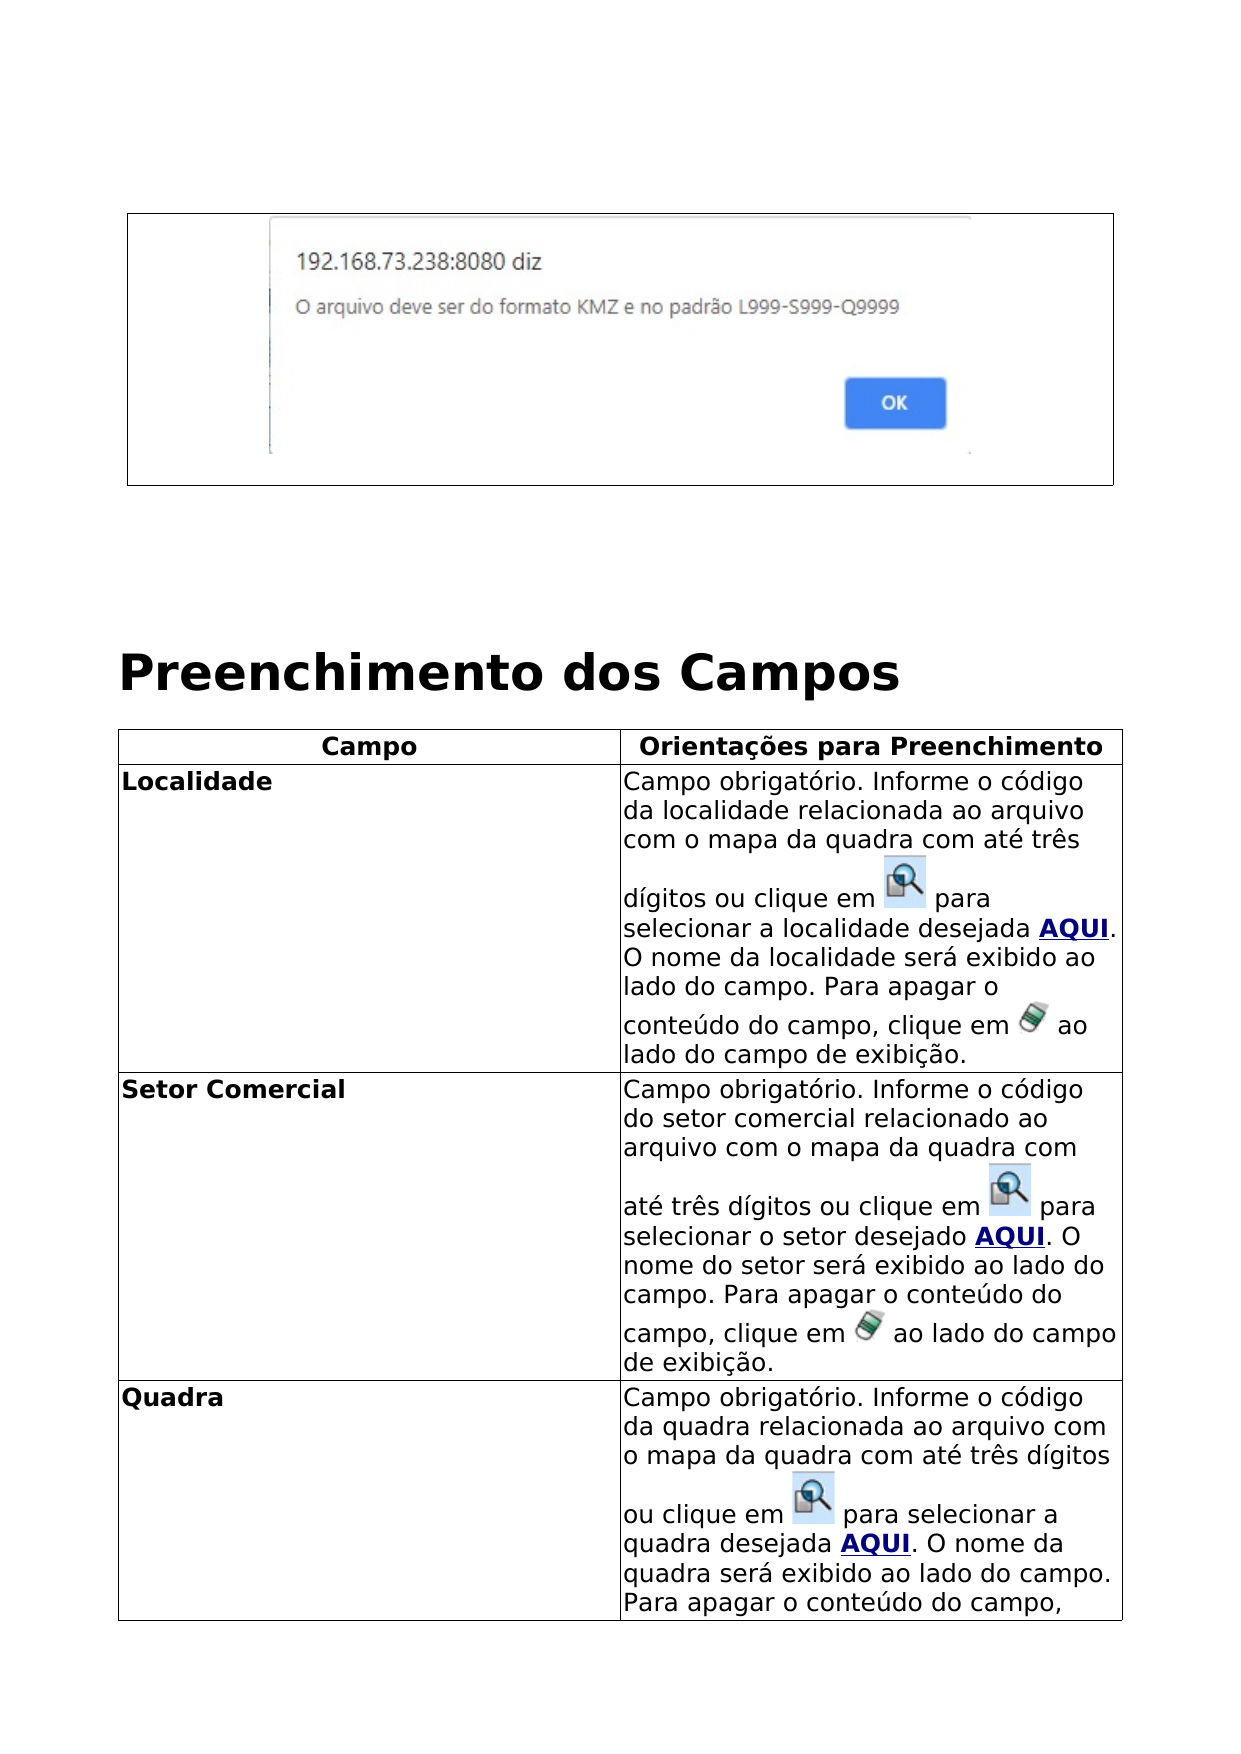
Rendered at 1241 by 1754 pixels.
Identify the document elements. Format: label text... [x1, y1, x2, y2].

table_cell Campo obrigatório. Informe o código da quadra relacionada ao arquivo com o mapa da quadra com até três dígitos ou clique em para selecionar a quadra desejada AQUI. O nome da quadra será exibido ao lado do campo. Para apagar o conteúdo do campo, [621, 1381, 1122, 1620]
picture [269, 215, 971, 454]
table_cell Setor Comercial [119, 1073, 620, 1380]
table_header Orientações para Preenchimento [621, 730, 1122, 764]
picture [884, 854, 927, 908]
picture [853, 1309, 886, 1342]
table_cell Campo obrigatório. Informe o código do setor comercial relacionado ao arquivo com o mapa da quadra com até três dígitos ou clique em para selecionar o setor desejado AQUI. O nome do setor será exibido ao lado do campo. Para apagar o conteúdo do campo, clique em ao lado do campo de exibição. [621, 1073, 1122, 1380]
table_cell Localidade [119, 765, 620, 1072]
picture [1017, 1001, 1050, 1034]
table_cell Campo obrigatório. Informe o código da localidade relacionada ao arquivo com o mapa da quadra com até três dígitos ou clique em para selecionar a localidade desejada AQUI. O nome da localidade será exibido ao lado do campo. Para apagar o conteúdo do campo, clique em ao lado do campo de exibição. [621, 765, 1122, 1072]
table_cell Quadra [119, 1381, 620, 1620]
picture [792, 1470, 835, 1524]
subtitle Preenchimento dos Campos [118, 643, 1122, 702]
picture [988, 1162, 1032, 1216]
table_header [128, 214, 1113, 485]
table_header Campo [119, 730, 620, 764]
